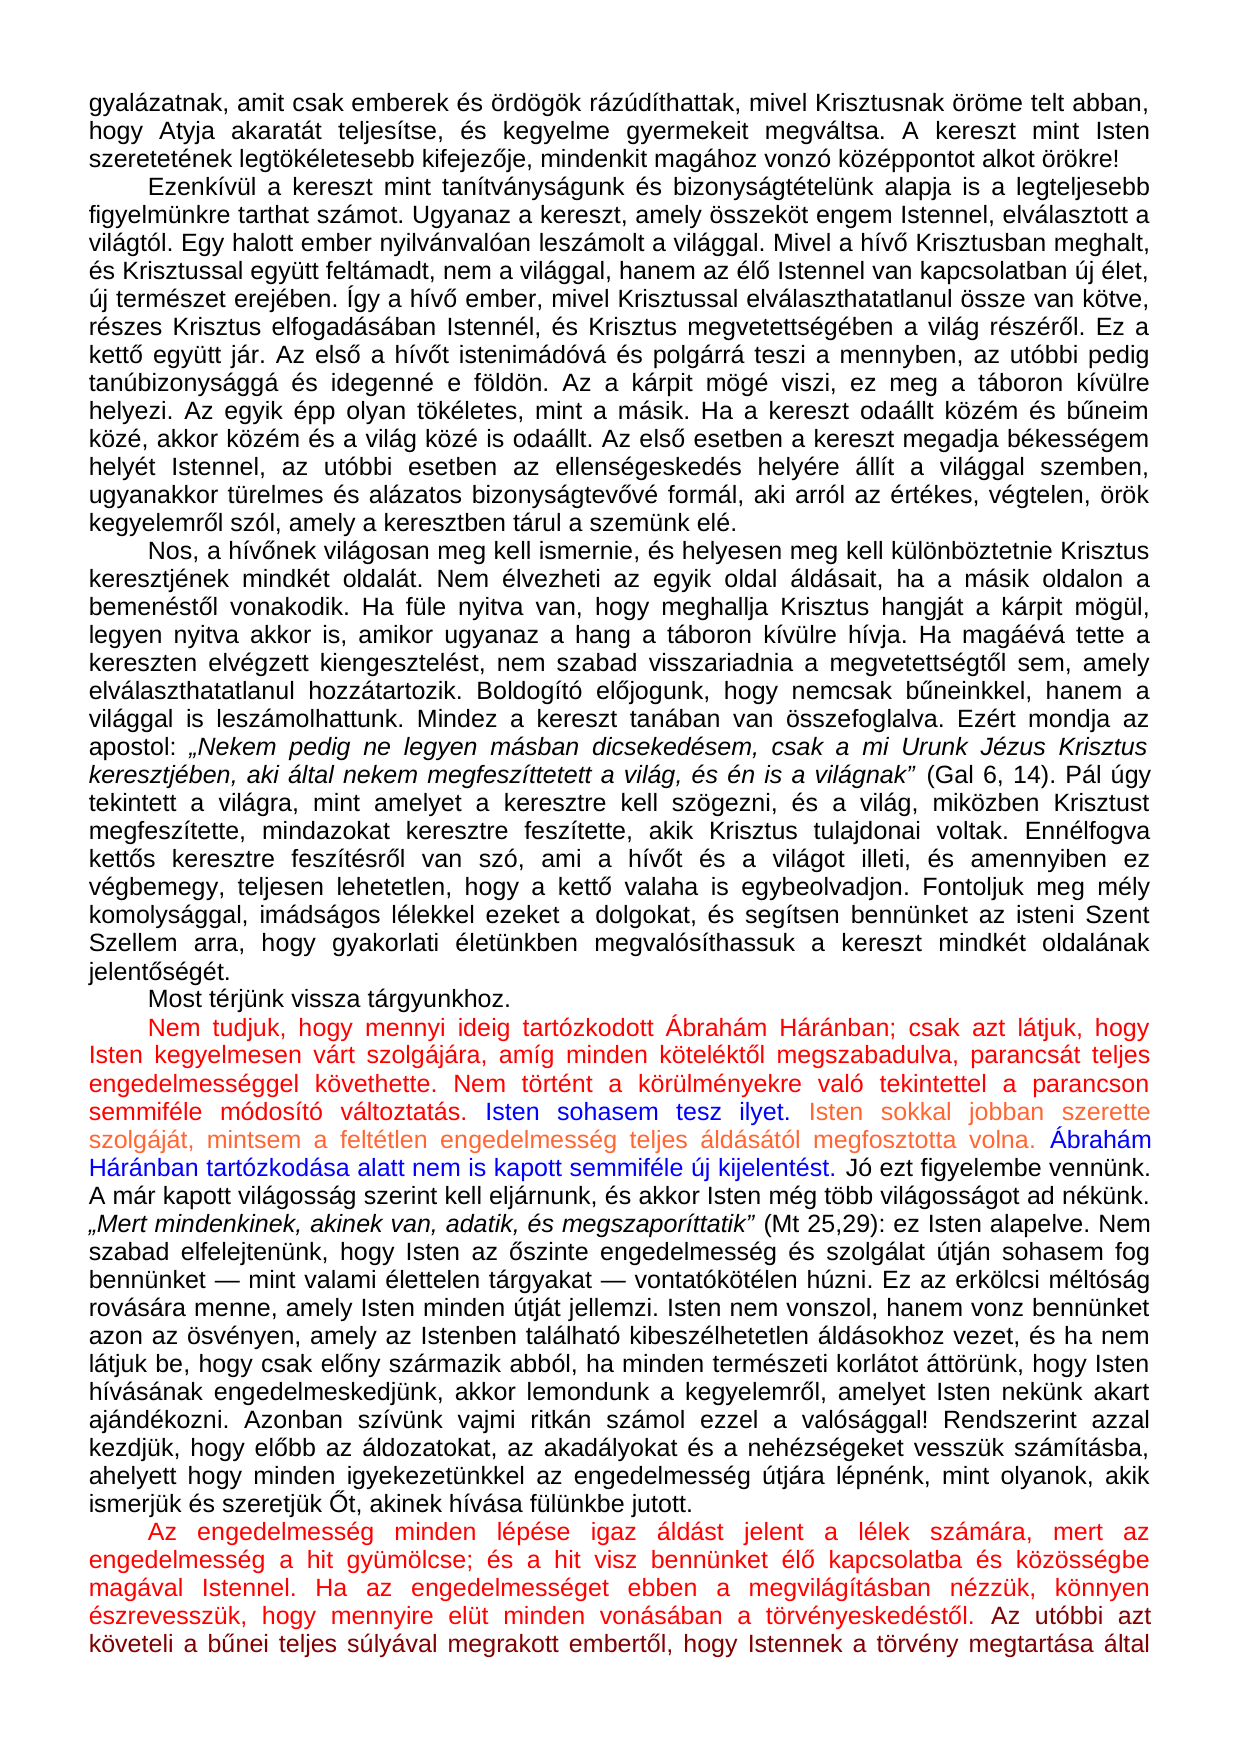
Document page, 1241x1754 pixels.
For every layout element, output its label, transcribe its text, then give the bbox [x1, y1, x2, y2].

text Nos, a hívőnek világosan meg kell ismernie, és helyesen meg kell különböztetnie Krisztus keresztjének mindkét oldalát. Nem élvezheti az egyik oldal áldásait, ha a másik oldalon a bemenéstől vonakodik. Ha füle nyitva van, hogy meghallja Krisztus hangját a kárpit mögül, legyen nyitva akkor is, amikor ugyanaz a hang a táboron kívülre hívja. Ha magáévá tette a kereszten elvégzett kiengesztelést, nem szabad visszariadnia a megvetettségtől sem, amely elválaszthatatlanul hozzátartozik. Boldogító előjogunk, hogy nemcsak bűneinkkel, hanem a világgal is leszámolhattunk. Mindez a kereszt tanában van összefoglalva. Ezért mondja az apostol: „Nekem pedig ne legyen másban dicsekedésem, csak a mi Urunk Jézus Krisztus keresztjében, aki által nekem megfeszíttetett a világ, és én is a világnak” (Gal 6, 14). Pál úgy tekintett a világra, mint amelyet a keresztre kell szögezni, és a világ, miközben Krisztust megfeszítette, mindazokat keresztre feszítette, akik Krisztus tulajdonai voltak. Ennélfogva kettős keresztre feszítésről van szó, ami a hívőt és a világot illeti, és amennyiben ez végbemegy, teljesen lehetetlen, hogy a kettő valaha is egybeolvadjon. Fontoljuk meg mély komolysággal, imádságos lélekkel ezeket a dolgokat, és segítsen bennünket az isteni Szent Szellem arra, hogy gyakorlati életünkben megvalósíthassuk a kereszt mindkét oldalának jelentőségét. [88, 537, 1152, 985]
text Nem tudjuk, hogy mennyi ideig tartózkodott Ábrahám Háránban; csak azt látjuk, hogy Isten kegyelmesen várt szolgájára, amíg minden köteléktől megszabadulva, parancsát teljes engedelmességgel követhette. Nem történt a körülményekre való tekintettel a parancson semmiféle módosító változtatás. Isten sohasem tesz ilyet. Isten sokkal jobban szerette szolgáját, mintsem a feltétlen engedelmesség teljes áldásától megfosztotta volna. Ábrahám Háránban tartózkodása alatt nem is kapott semmiféle új kijelentést. Jó ezt figyelembe vennünk. A már kapott világosság szerint kell eljárnunk, és akkor Isten még több világosságot ad nékünk. „Mert mindenkinek, akinek van, adatik, és megszaporíttatik” (Mt 25,29): ez Isten alapelve. Nem szabad elfelejtenünk, hogy Isten az őszinte engedelmesség és szolgálat útján sohasem fog bennünket — mint valami élettelen tárgyakat — vontatókötélen húzni. Ez az erkölcsi méltóság rovására menne, amely Isten minden útját jellemzi. Isten nem vonszol, hanem vonz bennünket azon az ösvényen, amely az Istenben található kibeszélhetetlen áldásokhoz vezet, és ha nem látjuk be, hogy csak előny származik abból, ha minden természeti korlátot áttörünk, hogy Isten hívásának engedelmeskedjünk, akkor lemondunk a kegyelemről, amelyet Isten nekünk akart ajándékozni. Azonban szívünk vajmi ritkán számol ezzel a valósággal! Rendszerint azzal kezdjük, hogy előbb az áldozatokat, az akadályokat és a nehézségeket vesszük számításba, ahelyett hogy minden igyekezetünkkel az engedelmesség útjára lépnénk, mint olyanok, akik ismerjük és szeretjük Őt, akinek hívása fülünkbe jutott. [88, 1013, 1152, 1518]
text Az engedelmesség minden lépése igaz áldást jelent a lélek számára, mert az engedelmesség a hit gyümölcse; és a hit visz bennünket élő kapcsolatba és közösségbe magával Istennel. Ha az engedelmességet ebben a megvilágításban nézzük, könnyen észrevesszük, hogy mennyire elüt minden vonásában a törvényeskedéstől. Az utóbbi azt követeli a bűnei teljes súlyával megrakott embertől, hogy Istennek a törvény megtartása által [88, 1518, 1152, 1658]
text gyalázatnak, amit csak emberek és ördögök rázúdíthattak, mivel Krisztusnak öröme telt abban, hogy Atyja akaratát teljesítse, és kegyelme gyermekeit megváltsa. A kereszt mint Isten szeretetének legtökéletesebb kifejezője, mindenkit magához vonzó középpontot alkot örökre! [88, 88, 1152, 173]
text Ezenkívül a kereszt mint tanítványságunk és bizonyságtételünk alapja is a legteljesebb figyelmünkre tarthat számot. Ugyanaz a kereszt, amely összeköt engem Istennel, elválasztott a világtól. Egy halott ember nyilvánvalóan leszámolt a világgal. Mivel a hívő Krisztusban meghalt, és Krisztussal együtt feltámadt, nem a világgal, hanem az élő Istennel van kapcsolatban új élet, új természet erejében. Így a hívő ember, mivel Krisztussal elválaszthatatlanul össze van kötve, részes Krisztus elfogadásában Istennél, és Krisztus megvetettségében a világ részéről. Ez a kettő együtt jár. Az első a hívőt istenimádóvá és polgárrá teszi a mennyben, az utóbbi pedig tanúbizonysággá és idegenné e földön. Az a kárpit mögé viszi, ez meg a táboron kívülre helyezi. Az egyik épp olyan tökéletes, mint a másik. Ha a kereszt odaállt közém és bűneim közé, akkor közém és a világ közé is odaállt. Az első esetben a kereszt megadja békességem helyét Istennel, az utóbbi esetben az ellenségeskedés helyére állít a világgal szemben, ugyanakkor türelmes és alázatos bizonyságtevővé formál, aki arról az értékes, végtelen, örök kegyelemről szól, amely a keresztben tárul a szemünk elé. [88, 173, 1152, 537]
text Most térjünk vissza tárgyunkhoz. [88, 985, 1152, 1013]
